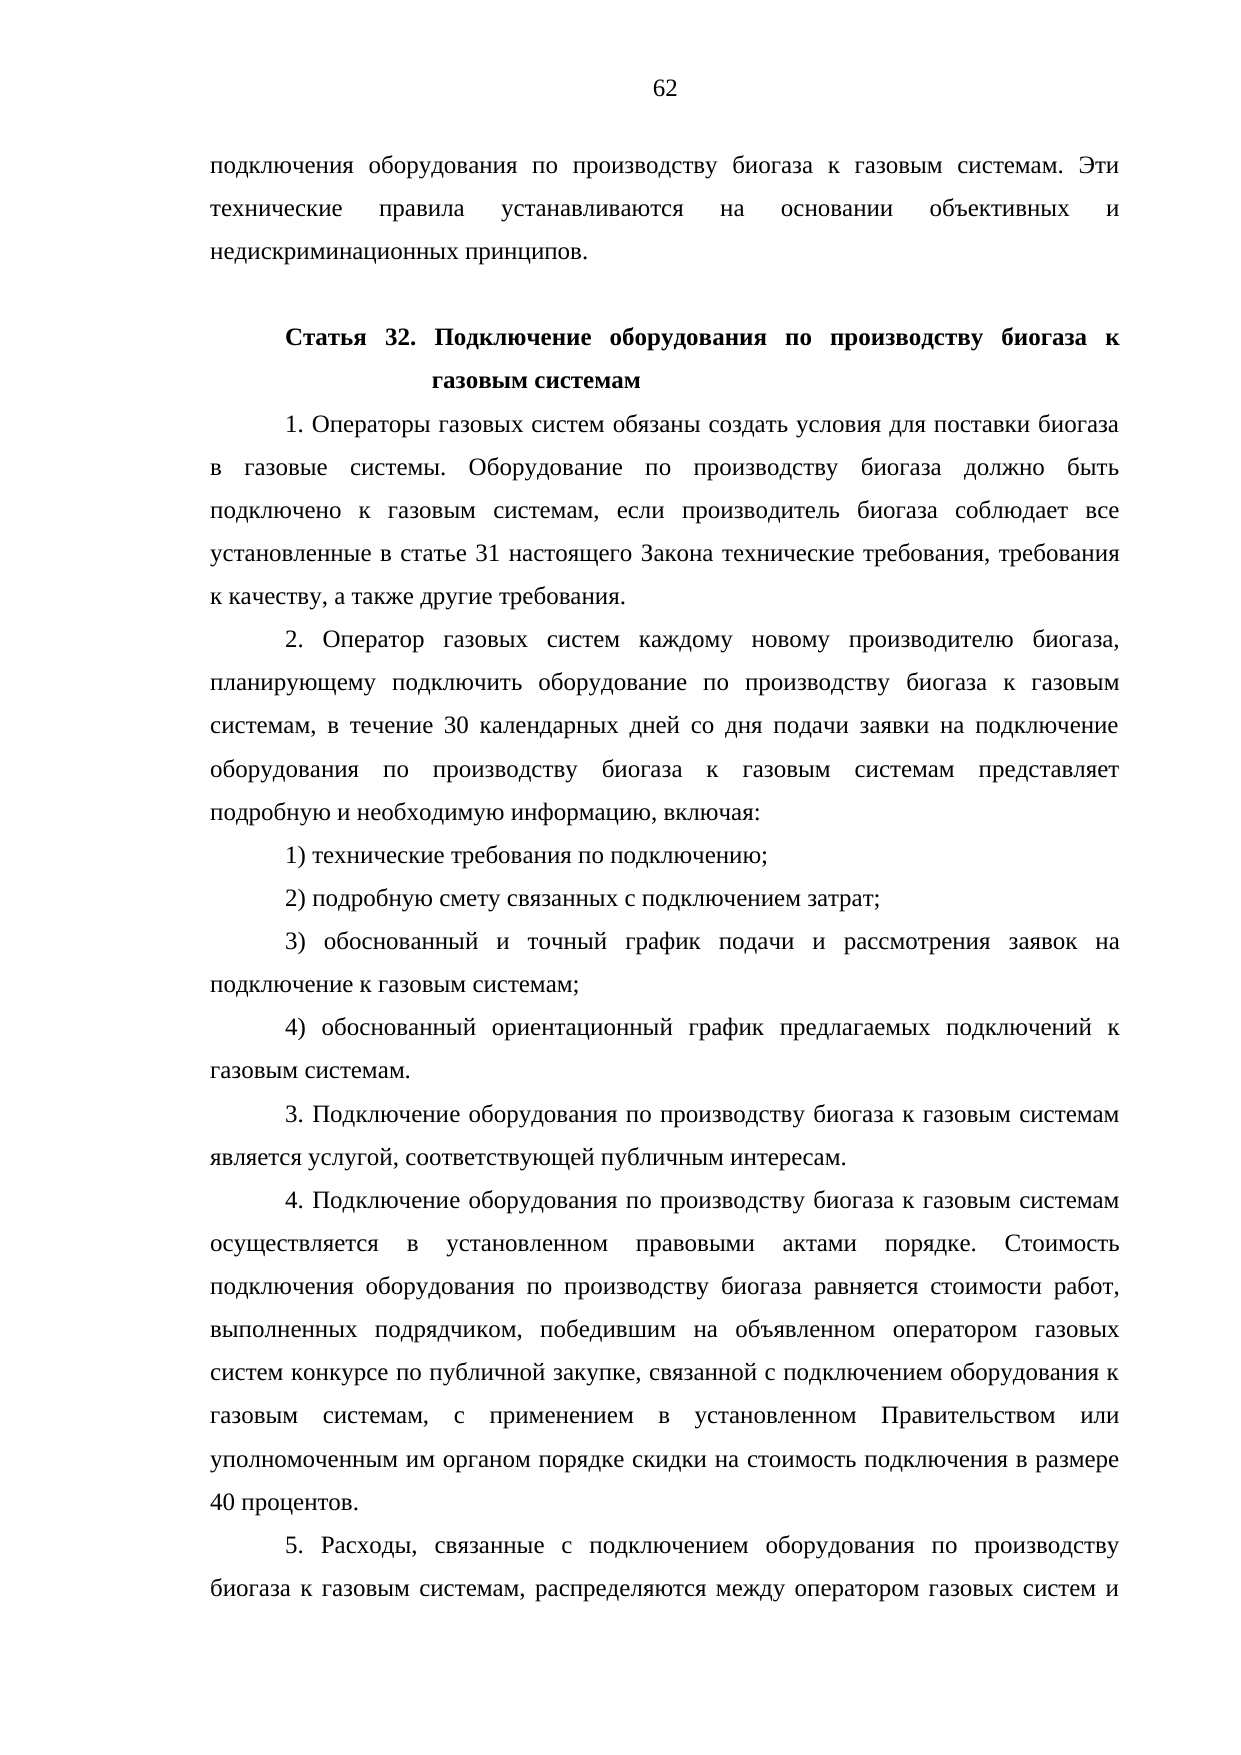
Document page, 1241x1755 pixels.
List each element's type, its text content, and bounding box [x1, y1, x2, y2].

text 4) обоснованный ориентационный график предлагаемых подключений к газовым системам. [210, 1012, 1120, 1084]
text 3) обоснованный и точный график подачи и рассмотрения заявок на подключение к газовым системам; [210, 926, 1120, 998]
text 2. Оператор газовых систем каждому новому производителю биогаза, планирующему подключить оборудование по производству биогаза к газовым системам, в течение 30 календарных дней со дня подачи заявки на подключение оборудования по производству биогаза к газовым системам представляет подробную и необходимую информацию, включая: [210, 624, 1120, 826]
text 1) технические требования по подключению; [210, 840, 1120, 869]
text 2) подробную смету связанных с подключением затрат; [210, 883, 1120, 912]
text 1. Операторы газовых систем обязаны создать условия для поставки биогаза в газовые системы. Оборудование по производству биогаза должно быть подключено к газовым системам, если производитель биогаза соблюдает все установленные в статье 31 настоящего Закона технические требования, требования к качеству, а также другие требования. [210, 409, 1120, 610]
text 5. Расходы, связанные с подключением оборудования по производству биогаза к газовым системам, распределяются между оператором газовых систем и [210, 1530, 1120, 1602]
text 3. Подключение оборудования по производству биогаза к газовым системам является услугой, соответствующей публичным интересам. [210, 1099, 1120, 1171]
text подключения оборудования по производству биогаза к газовым системам. Эти технические правила устанавливаются на основании объективных и недискриминационных принципов. [210, 150, 1120, 265]
text Статья 32. Подключение оборудования по производству биогаза к газовым системам [285, 322, 1120, 394]
text 4. Подключение оборудования по производству биогаза к газовым системам осуществляется в установленном правовыми актами порядке. Стоимость подключения оборудования по производству биогаза равняется стоимости работ, выполненных подрядчиком, победившим на объявленном оператором газовых систем конкурсе по публичной закупке, связанной с подключением оборудования к газовым системам, с применением в установленном Правительством или уполномоченным им органом порядке скидки на стоимость подключения в размере 40 процентов. [210, 1185, 1120, 1516]
